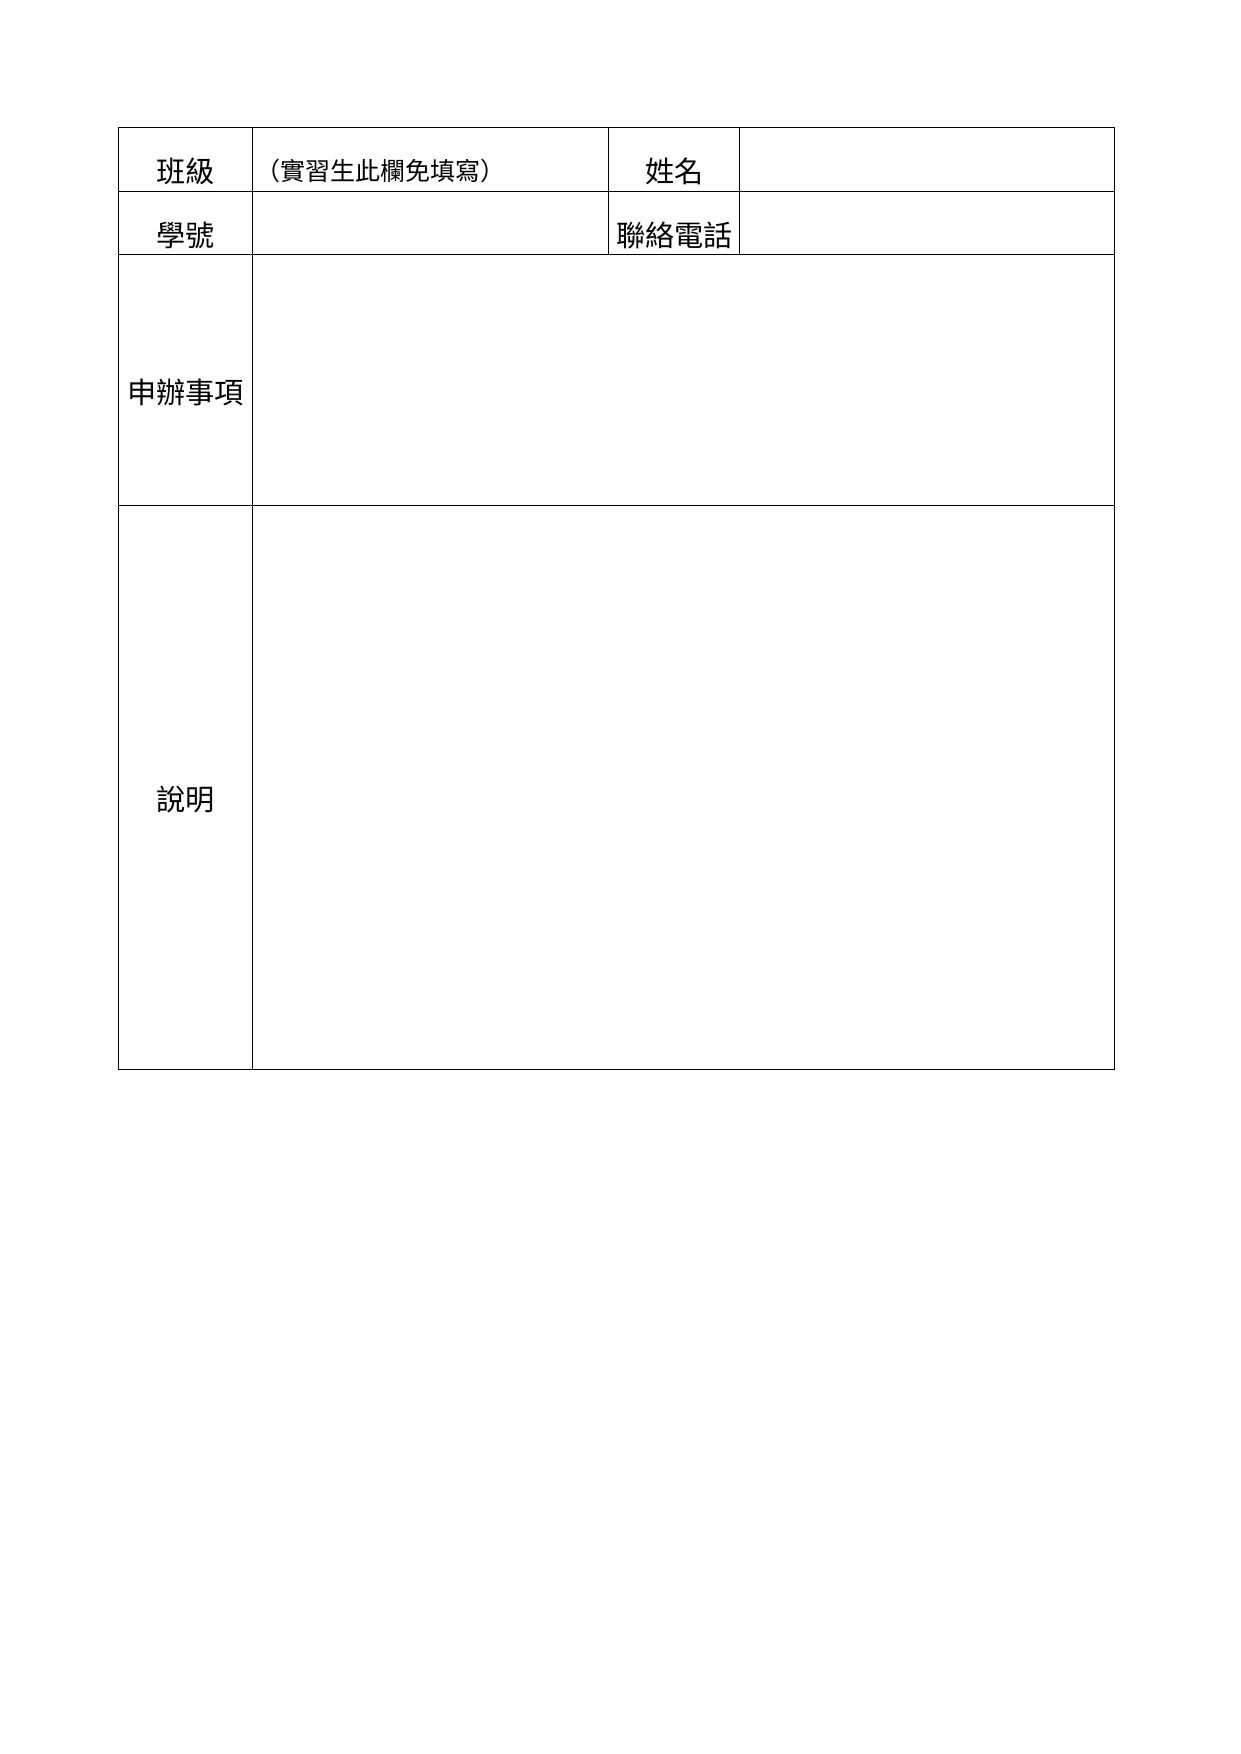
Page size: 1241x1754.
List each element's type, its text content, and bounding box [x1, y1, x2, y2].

table_cell 聯絡電話 [609, 192, 739, 254]
table_cell [253, 255, 1114, 505]
table_cell 申辦事項 [119, 255, 252, 505]
table_cell 學號 [119, 192, 252, 254]
table_header 姓名 [609, 128, 739, 191]
table_cell 說明 [119, 506, 252, 1069]
table_header 班級 [119, 128, 252, 191]
table_cell [253, 192, 608, 254]
table_cell [253, 506, 1114, 1069]
table_header （實習生此欄免填寫） [253, 128, 608, 191]
table_cell [740, 192, 1114, 254]
table_header [740, 128, 1114, 191]
